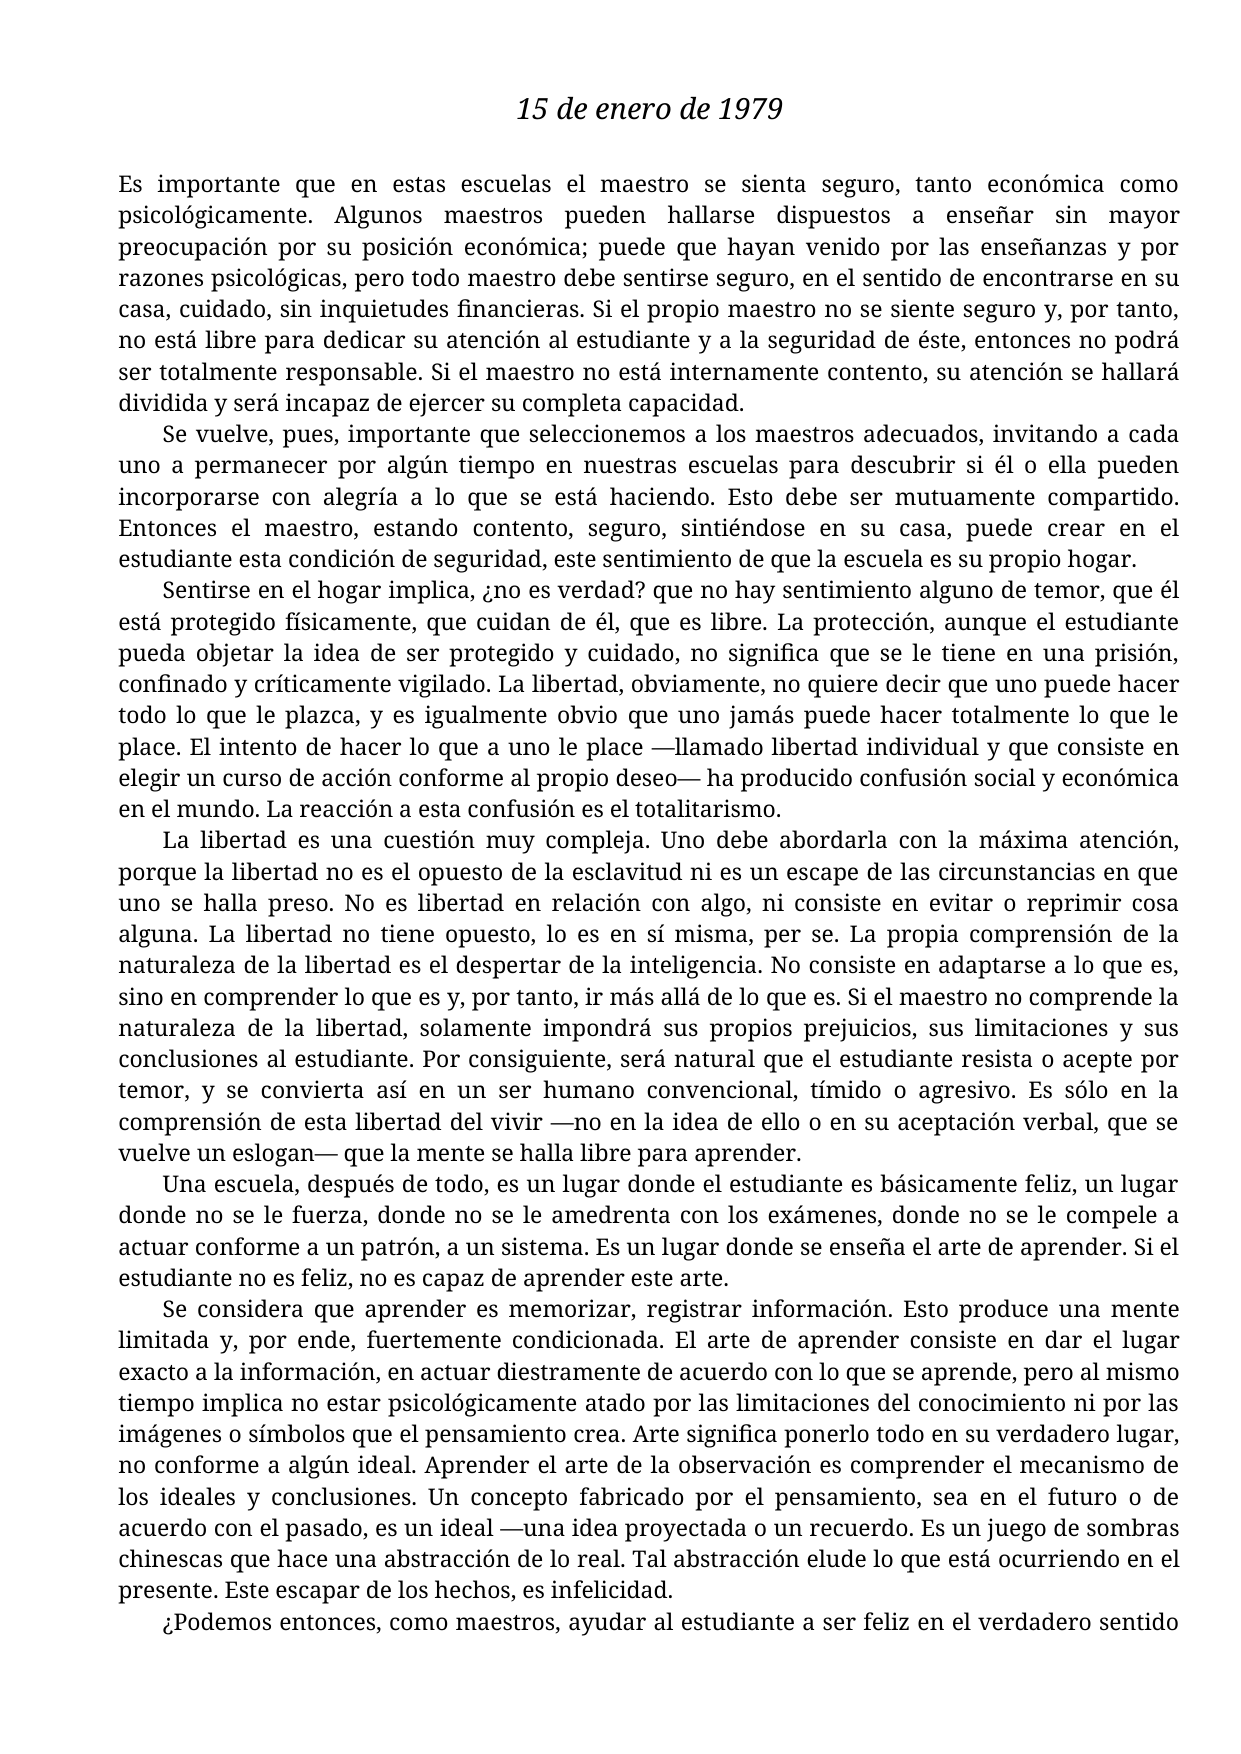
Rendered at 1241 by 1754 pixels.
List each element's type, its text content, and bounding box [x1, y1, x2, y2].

text La libertad es una cuestión muy compleja. Uno debe abordarla con la máxima atención, porque la libertad no es el opuesto de la esclavitud ni es un escape de las circunstancias en que uno se halla preso. No es libertad en relación con algo, ni consiste en evitar o reprimir cosa alguna. La libertad no tiene opuesto, lo es en sí misma, per se. La propia comprensión de la naturaleza de la libertad es el despertar de la inteligencia. No consiste en adaptarse a lo que es, sino en comprender lo que es y, por tanto, ir más allá de lo que es. Si el maestro no comprende la naturaleza de la libertad, solamente impondrá sus propios prejuicios, sus limitaciones y sus conclusiones al estudiante. Por consiguiente, será natural que el estudiante resista o acepte por temor, y se convierta así en un ser humano convencional, tímido o agresivo. Es sólo en la comprensión de esta libertad del vivir —no en la idea de ello o en su aceptación verbal, que se vuelve un eslogan— que la mente se halla libre para aprender. [118, 824, 1181, 1168]
text Una escuela, después de todo, es un lugar donde el estudiante es básicamente feliz, un lugar donde no se le fuerza, donde no se le amedrenta con los exámenes, donde no se le compele a actuar conforme a un patrón, a un sistema. Es un lugar donde se enseña el arte de aprender. Si el estudiante no es feliz, no es capaz de aprender este arte. [118, 1168, 1181, 1293]
text Se considera que aprender es memorizar, registrar información. Esto produce una mente limitada y, por ende, fuertemente condicionada. El arte de aprender consiste en dar el lugar exacto a la información, en actuar diestramente de acuerdo con lo que se aprende, pero al mismo tiempo implica no estar psicológicamente atado por las limitaciones del conocimiento ni por las imágenes o símbolos que el pensamiento crea. Arte significa ponerlo todo en su verdadero lugar, no conforme a algún ideal. Aprender el arte de la observación es comprender el mecanismo de los ideales y conclusiones. Un concepto fabricado por el pensamiento, sea en el futuro o de acuerdo con el pasado, es un ideal —una idea proyectada o un recuerdo. Es un juego de sombras chinescas que hace una abstracción de lo real. Tal abstracción elude lo que está ocurriendo en el presente. Este escapar de los hechos, es infelicidad. [118, 1293, 1181, 1606]
text Se vuelve, pues, importante que seleccionemos a los maestros adecuados, invitando a cada uno a permanecer por algún tiempo en nuestras escuelas para descubrir si él o ella pueden incorporarse con alegría a lo que se está haciendo. Esto debe ser mutuamente compartido. Entonces el maestro, estando contento, seguro, sintiéndose en su casa, puede crear en el estudiante esta condición de seguridad, este sentimiento de que la escuela es su propio hogar. [118, 418, 1181, 574]
text 15 de enero de 1979 [118, 89, 1181, 128]
text Es importante que en estas escuelas el maestro se sienta seguro, tanto económica como psicológicamente. Algunos maestros pueden hallarse dispuestos a enseñar sin mayor preocupación por su posición económica; puede que hayan venido por las enseñanzas y por razones psicológicas, pero todo maestro debe sentirse seguro, en el sentido de encontrarse en su casa, cuidado, sin inquietudes financieras. Si el propio maestro no se siente seguro y, por tanto, no está libre para dedicar su atención al estudiante y a la seguridad de éste, entonces no podrá ser totalmente responsable. Si el maestro no está internamente contento, su atención se hallará dividida y será incapaz de ejercer su completa capacidad. [118, 168, 1181, 418]
text Sentirse en el hogar implica, ¿no es verdad? que no hay sentimiento alguno de temor, que él está protegido físicamente, que cuidan de él, que es libre. La protección, aunque el estudiante pueda objetar la idea de ser protegido y cuidado, no significa que se le tiene en una prisión, confinado y críticamente vigilado. La libertad, obviamente, no quiere decir que uno puede hacer todo lo que le plazca, y es igualmente obvio que uno jamás puede hacer totalmente lo que le place. El intento de hacer lo que a uno le place —llamado libertad individual y que consiste en elegir un curso de acción conforme al propio deseo— ha producido confusión social y económica en el mundo. La reacción a esta confusión es el totalitarismo. [118, 574, 1181, 824]
text ¿Podemos entonces, como maestros, ayudar al estudiante a ser feliz en el verdadero sentido [118, 1606, 1181, 1637]
